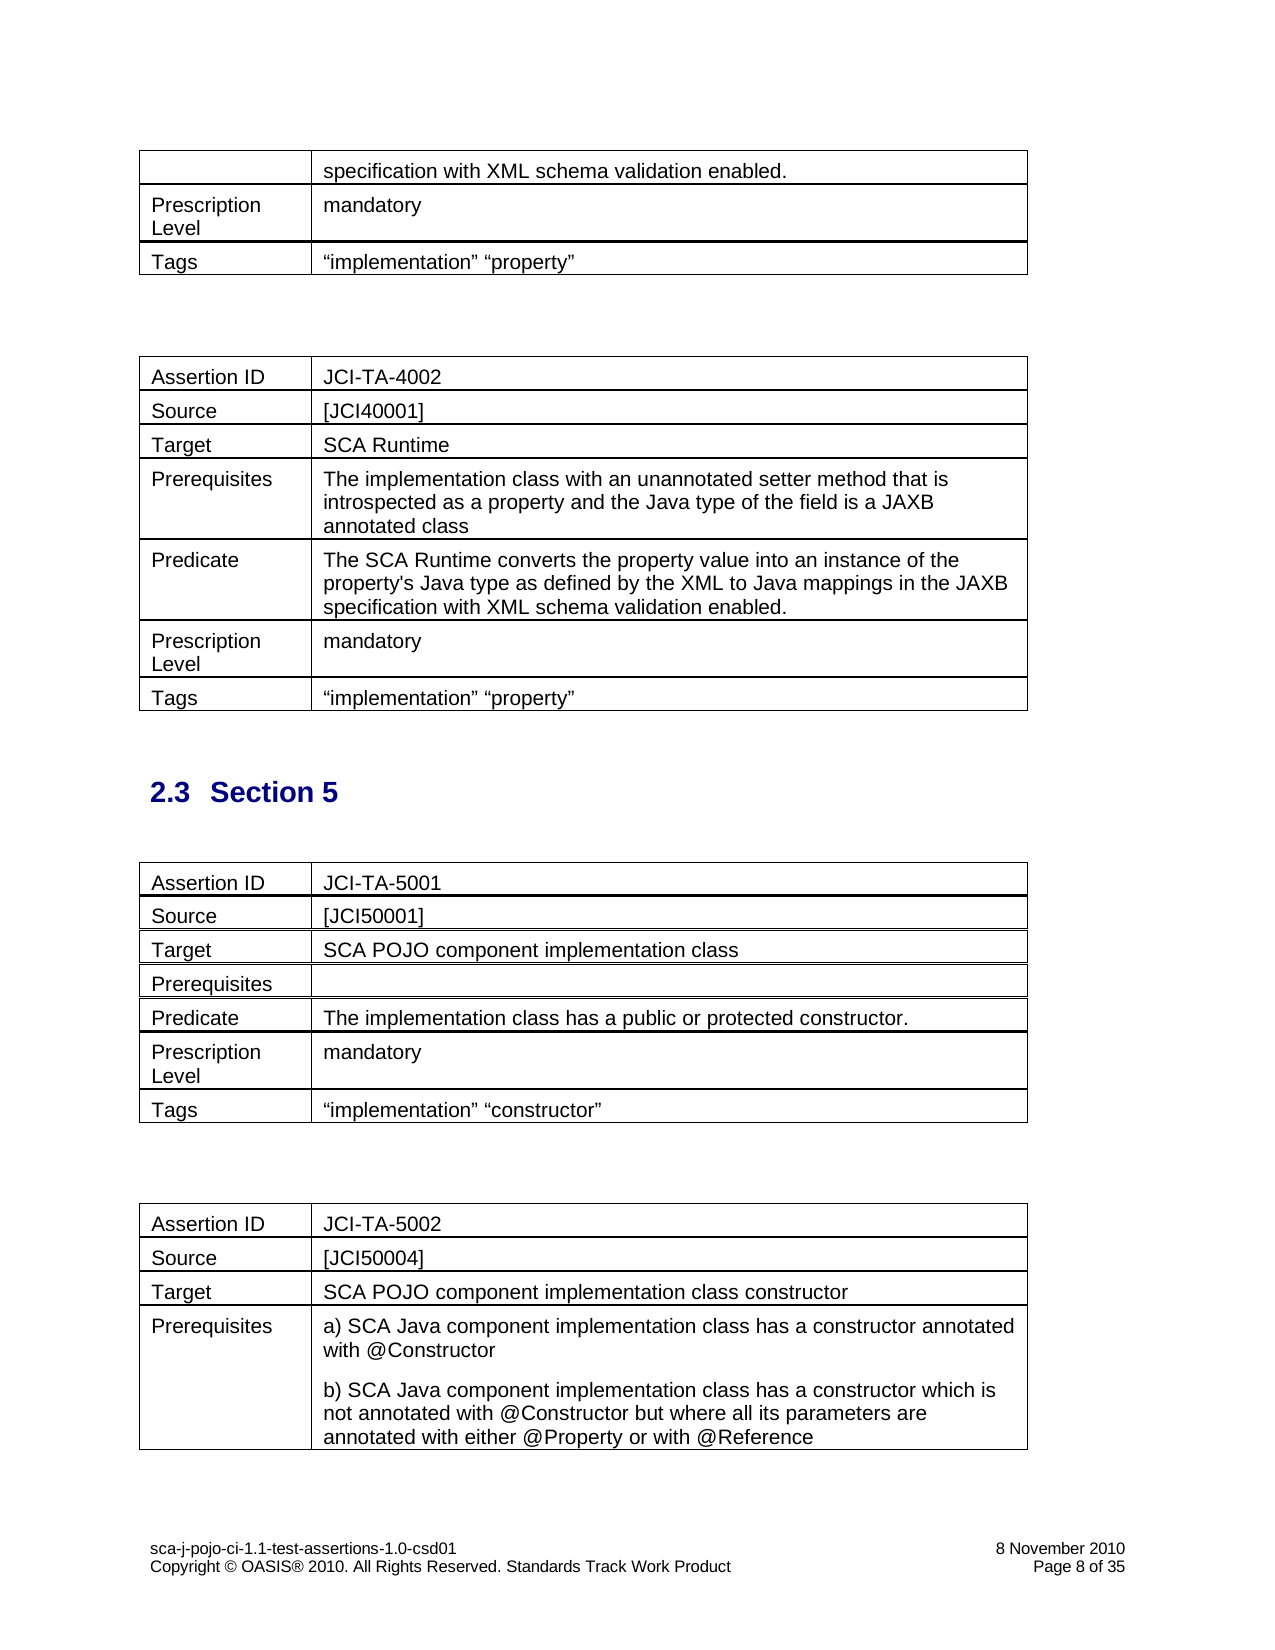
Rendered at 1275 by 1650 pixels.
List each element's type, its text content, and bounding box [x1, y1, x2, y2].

table_cell specification with XML schema validation enabled. [312, 151, 1027, 183]
table_cell Source [140, 391, 311, 423]
table_cell Prerequisites [140, 459, 311, 538]
table_cell mandatory [312, 1033, 1027, 1088]
table_cell The implementation class has a public or protected constructor. [312, 999, 1027, 1030]
table_cell Source [140, 1238, 311, 1270]
table_cell The implementation class with an unannotated setter method that is introspected as a property and the Java type of the field is a JAXB annotated class [312, 459, 1027, 538]
table_cell [JCI40001] [312, 391, 1027, 423]
table_cell Prerequisites [140, 965, 311, 996]
table_cell SCA POJO component implementation class constructor [312, 1272, 1027, 1304]
table_cell [JCI50001] [312, 897, 1027, 928]
table_cell Tags [140, 678, 311, 710]
table_cell Predicate [140, 999, 311, 1030]
table_cell SCA POJO component implementation class [312, 931, 1027, 962]
table_cell SCA Runtime [312, 425, 1027, 457]
table_cell [312, 965, 1027, 996]
table_cell Tags [140, 1090, 311, 1122]
table_cell Target [140, 931, 311, 962]
table_cell Prerequisites [140, 1306, 311, 1449]
table_cell “implementation” “constructor” [312, 1090, 1027, 1122]
table_cell Predicate [140, 540, 311, 619]
table_cell Tags [140, 243, 311, 274]
table_cell Prescription Level [140, 621, 311, 676]
table_header JCI-TA-4002 [312, 357, 1027, 389]
table_cell mandatory [312, 621, 1027, 676]
table_cell Source [140, 897, 311, 928]
table_cell Prescription Level [140, 185, 311, 240]
table_cell “implementation” “property” [312, 678, 1027, 710]
table_header JCI-TA-5002 [312, 1204, 1027, 1236]
table_cell “implementation” “property” [312, 243, 1027, 274]
table_header Assertion ID [140, 1204, 311, 1236]
table_header JCI-TA-5001 [312, 863, 1027, 894]
table_header Assertion ID [140, 357, 311, 389]
table_cell Target [140, 425, 311, 457]
table_cell Target [140, 1272, 311, 1304]
subtitle Section 5 [150, 776, 1125, 809]
table_cell Prescription Level [140, 1033, 311, 1088]
table_cell [JCI50004] [312, 1238, 1027, 1270]
table_cell mandatory [312, 185, 1027, 240]
table_header Assertion ID [140, 863, 311, 894]
table_cell [140, 151, 311, 183]
table_cell The SCA Runtime converts the property value into an instance of the property's Java type as defined by the XML to Java mappings in the JAXB specification with XML schema validation enabled. [312, 540, 1027, 619]
table_cell a) SCA Java component implementation class has a constructor annotated with @Constructor b) SCA Java component implementation class has a constructor which is not annotated with @Constructor but where all its parameters are annotated with either @Property or with @Reference [312, 1306, 1027, 1449]
